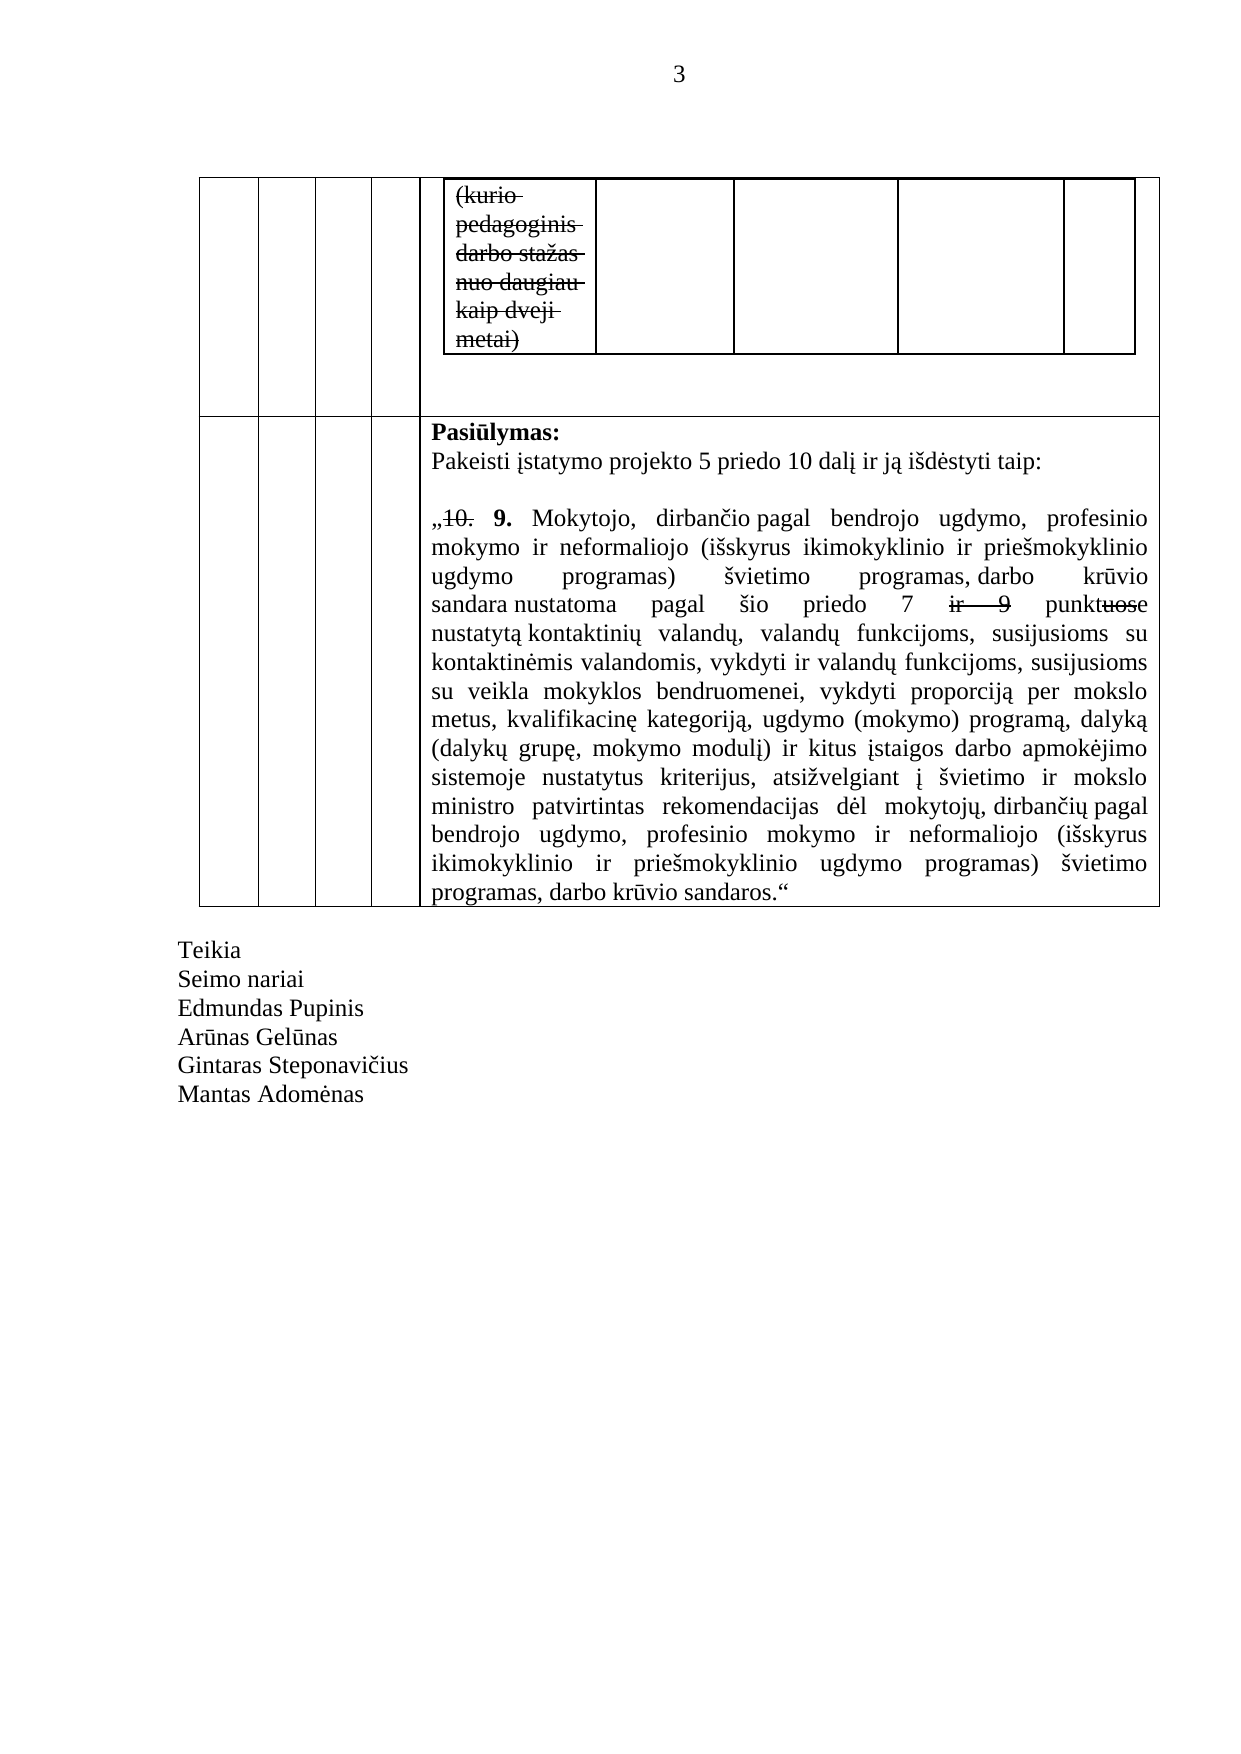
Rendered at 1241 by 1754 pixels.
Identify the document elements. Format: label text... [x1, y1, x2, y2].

table_cell [735, 180, 897, 353]
table_cell [200, 178, 258, 416]
table_cell [899, 180, 1063, 353]
text Seimo nariai [177, 964, 1181, 993]
text Teikia [177, 936, 1181, 964]
table_cell Pasiūlymas: Pakeisti įstatymo projekto 5 priedo 10 dalį ir ją išdėstyti taip: „10. 9. Mokytojo, dirbančio pagal bendrojo ugdymo, profesinio mokymo ir neformaliojo (išskyrus ikimokyklinio ir priešmokyklinio ugdymo programas) švietimo programas, darbo krūvio sandara nustatoma pagal šio priedo 7 ir 9 punktuose nustatytą kontaktinių valandų, valandų funkcijoms, susijusioms su kontaktinėmis valandomis, vykdyti ir valandų funkcijoms, susijusioms su veikla mokyklos bendruomenei, vykdyti proporciją per mokslo metus, kvalifikacinę kategoriją, ugdymo (mokymo) programą, dalyką (dalykų grupę, mokymo modulį) ir kitus įstaigos darbo apmokėjimo sistemoje nustatytus kriterijus, atsižvelgiant į švietimo ir mokslo ministro patvirtintas rekomendacijas dėl mokytojų, dirbančių pagal bendrojo ugdymo, profesinio mokymo ir neformaliojo (išskyrus ikimokyklinio ir priešmokyklinio ugdymo programas) švietimo programas, darbo krūvio sandaros.“ [421, 417, 1159, 906]
table_cell [259, 417, 315, 906]
table_cell [200, 417, 258, 906]
table_cell [259, 178, 315, 416]
table_cell [316, 178, 371, 416]
table_cell [597, 180, 733, 353]
table_cell [421, 178, 1159, 416]
text Mantas Adomėnas [177, 1079, 1181, 1108]
text Arūnas Gelūnas [177, 1022, 1181, 1051]
table_cell [372, 178, 419, 416]
table_cell (kurio pedagoginis darbo stažas nuo daugiau kaip dveji metai) [445, 180, 595, 353]
table_cell [372, 417, 419, 906]
table_cell [1065, 180, 1134, 353]
text Gintaras Steponavičius [177, 1051, 1181, 1079]
table_cell [316, 417, 371, 906]
text Edmundas Pupinis [177, 993, 1181, 1022]
